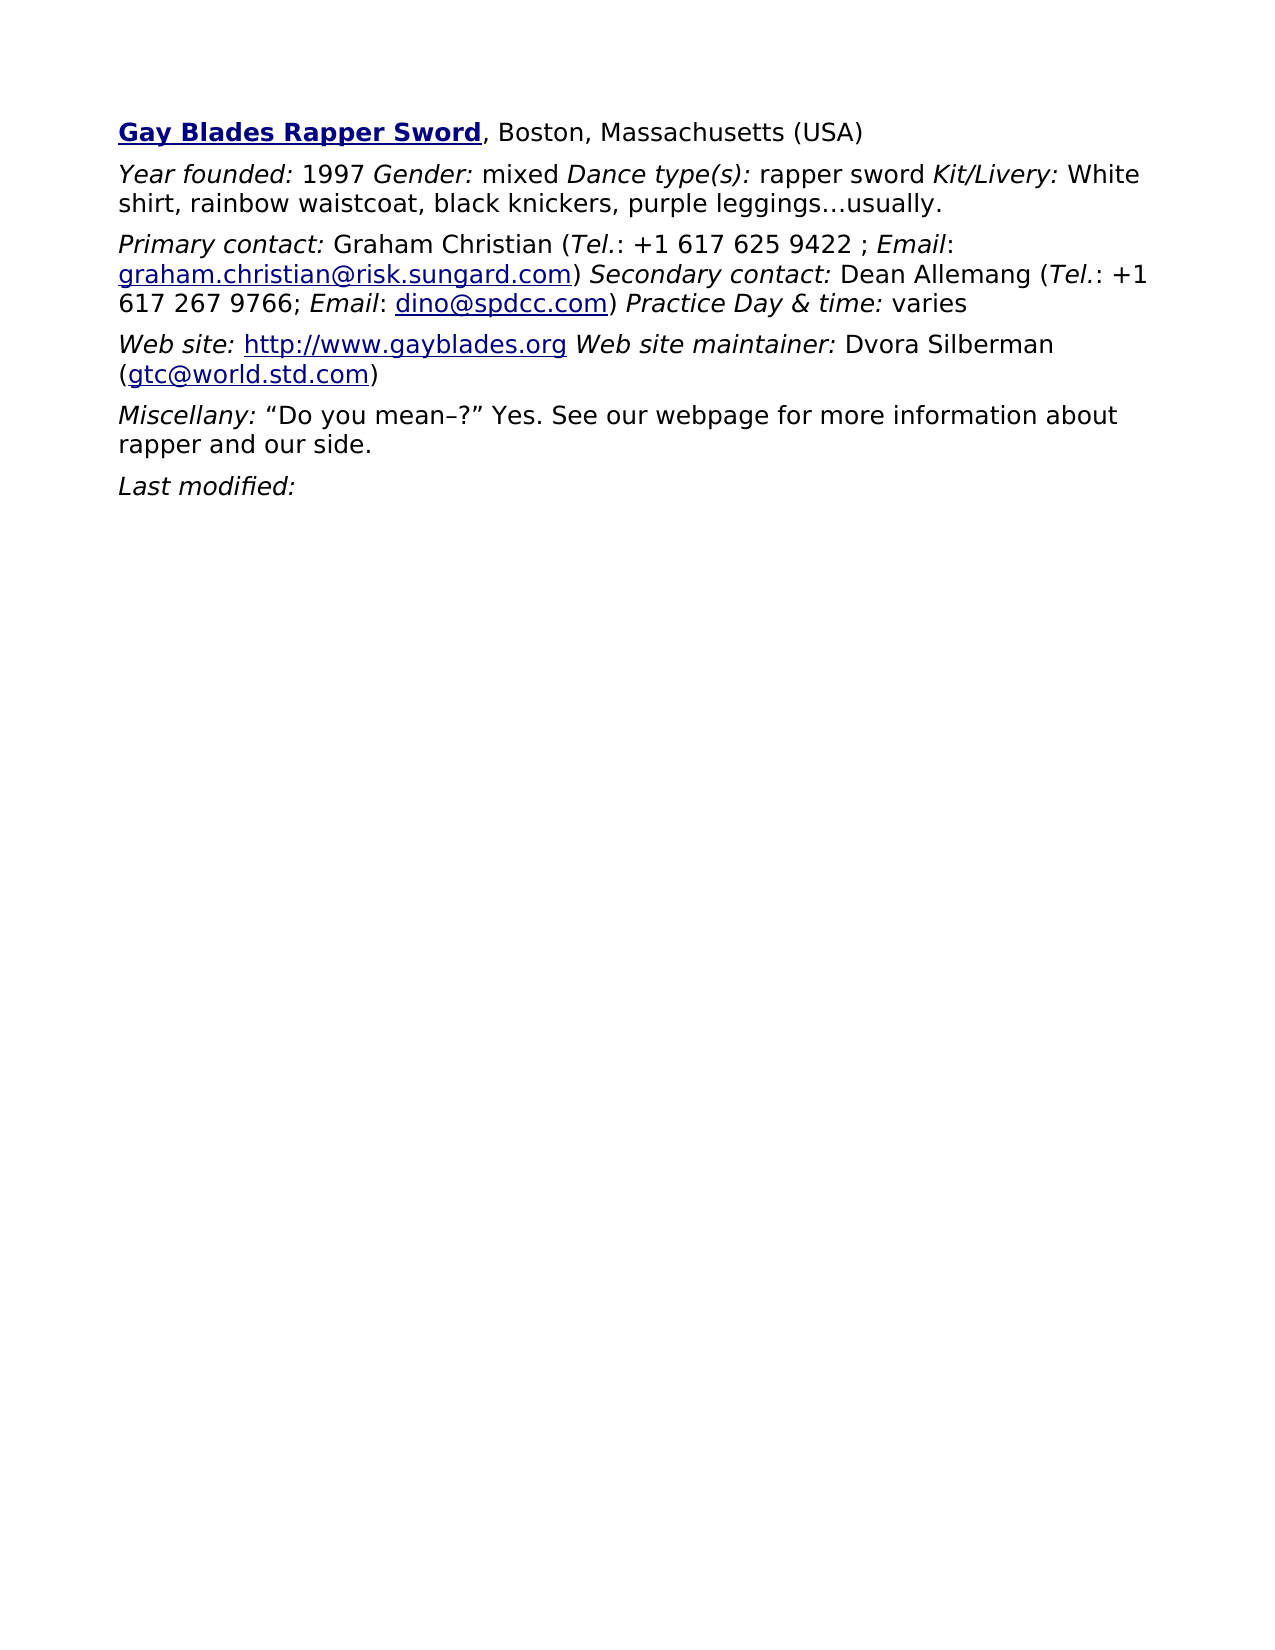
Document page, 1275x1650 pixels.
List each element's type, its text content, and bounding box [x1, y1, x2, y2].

text Primary contact: Graham Christian (Tel.: +1 617 625 9422 ; Email: graham.christian@risk.sungard.com) Secondary contact: Dean Allemang (Tel.: +1 617 267 9766; Email: dino@spdcc.com) Practice Day & time: varies [118, 231, 1157, 318]
text Miscellany: “Do you mean–?” Yes. See our webpage for more information about rapper and our side. [118, 401, 1157, 460]
text Gay Blades Rapper Sword, Boston, Massachusetts (USA) [118, 118, 1157, 147]
text Web site: http://www.gayblades.org Web site maintainer: Dvora Silberman (gtc@world.std.com) [118, 331, 1157, 389]
text Year founded: 1997 Gender: mixed Dance type(s): rapper sword Kit/Livery: White shirt, rainbow waistcoat, black knickers, purple leggings…usually. [118, 160, 1157, 218]
text Last modified: [118, 472, 1157, 501]
